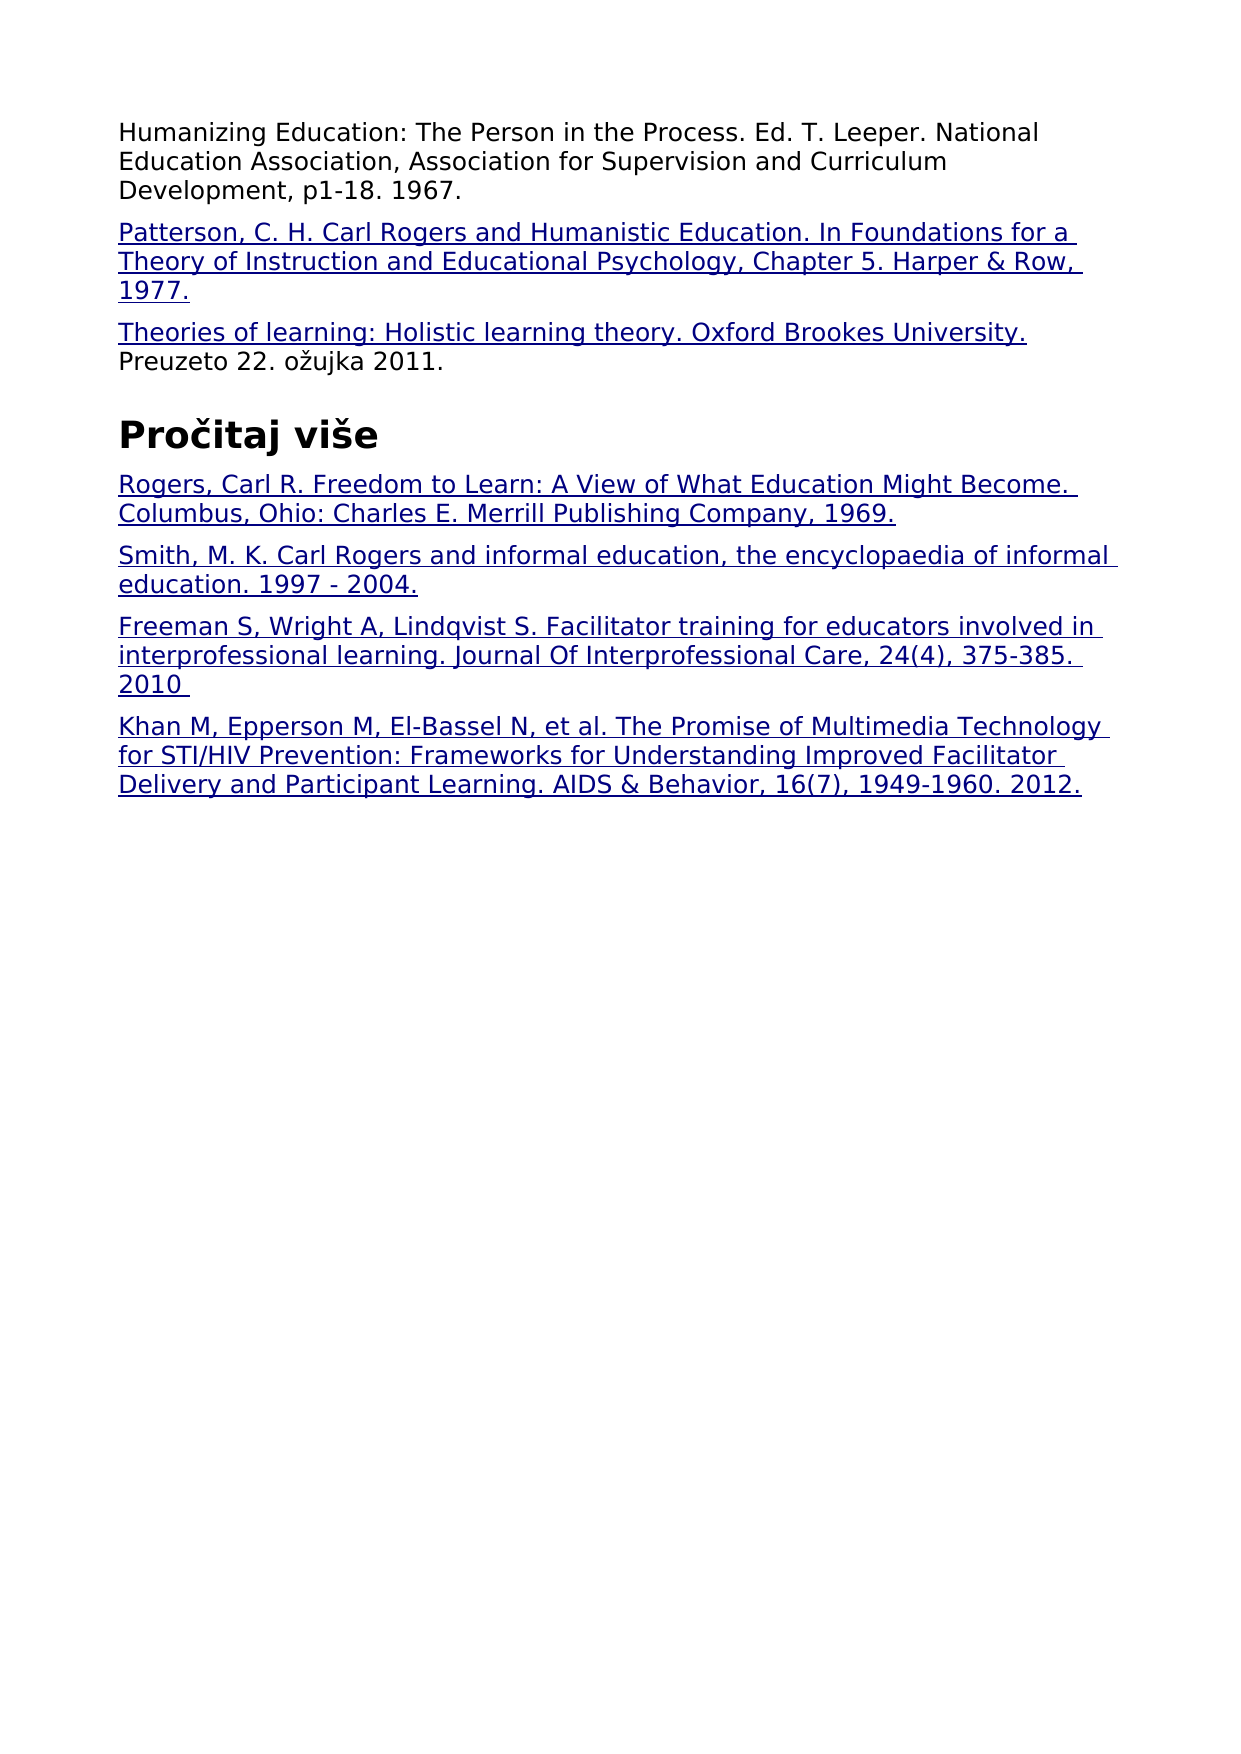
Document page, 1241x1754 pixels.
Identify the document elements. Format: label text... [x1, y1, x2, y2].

text Freeman S, Wright A, Lindqvist S. Facilitator training for educators involved in interprofessional learning. Journal Of Interprofessional Care, 24(4), 375-385. 2010 [118, 612, 1122, 699]
text Rogers, Carl R. Freedom to Learn: A View of What Education Might Become. Columbus, Ohio: Charles E. Merrill Publishing Company, 1969. [118, 470, 1122, 528]
subtitle Pročitaj više [118, 414, 1122, 458]
text Smith, M. K. Carl Rogers and informal education, the encyclopaedia of informal education. 1997 - 2004. [118, 541, 1122, 599]
text Patterson, C. H. Carl Rogers and Humanistic Education. In Foundations for a Theory of Instruction and Educational Psychology, Chapter 5. Harper & Row, 1977. [118, 218, 1122, 306]
text Humanizing Education: The Person in the Process. Ed. T. Leeper. National Education Association, Association for Supervision and Curriculum Development, p1-18. 1967. [118, 118, 1122, 206]
text Theories of learning: Holistic learning theory. Oxford Brookes University. Preuzeto 22. ožujka 2011. [118, 318, 1122, 376]
text Khan M, Epperson M, El-Bassel N, et al. The Promise of Multimedia Technology for STI/HIV Prevention: Frameworks for Understanding Improved Facilitator Delivery and Participant Learning. AIDS & Behavior, 16(7), 1949-1960. 2012. [118, 712, 1122, 799]
